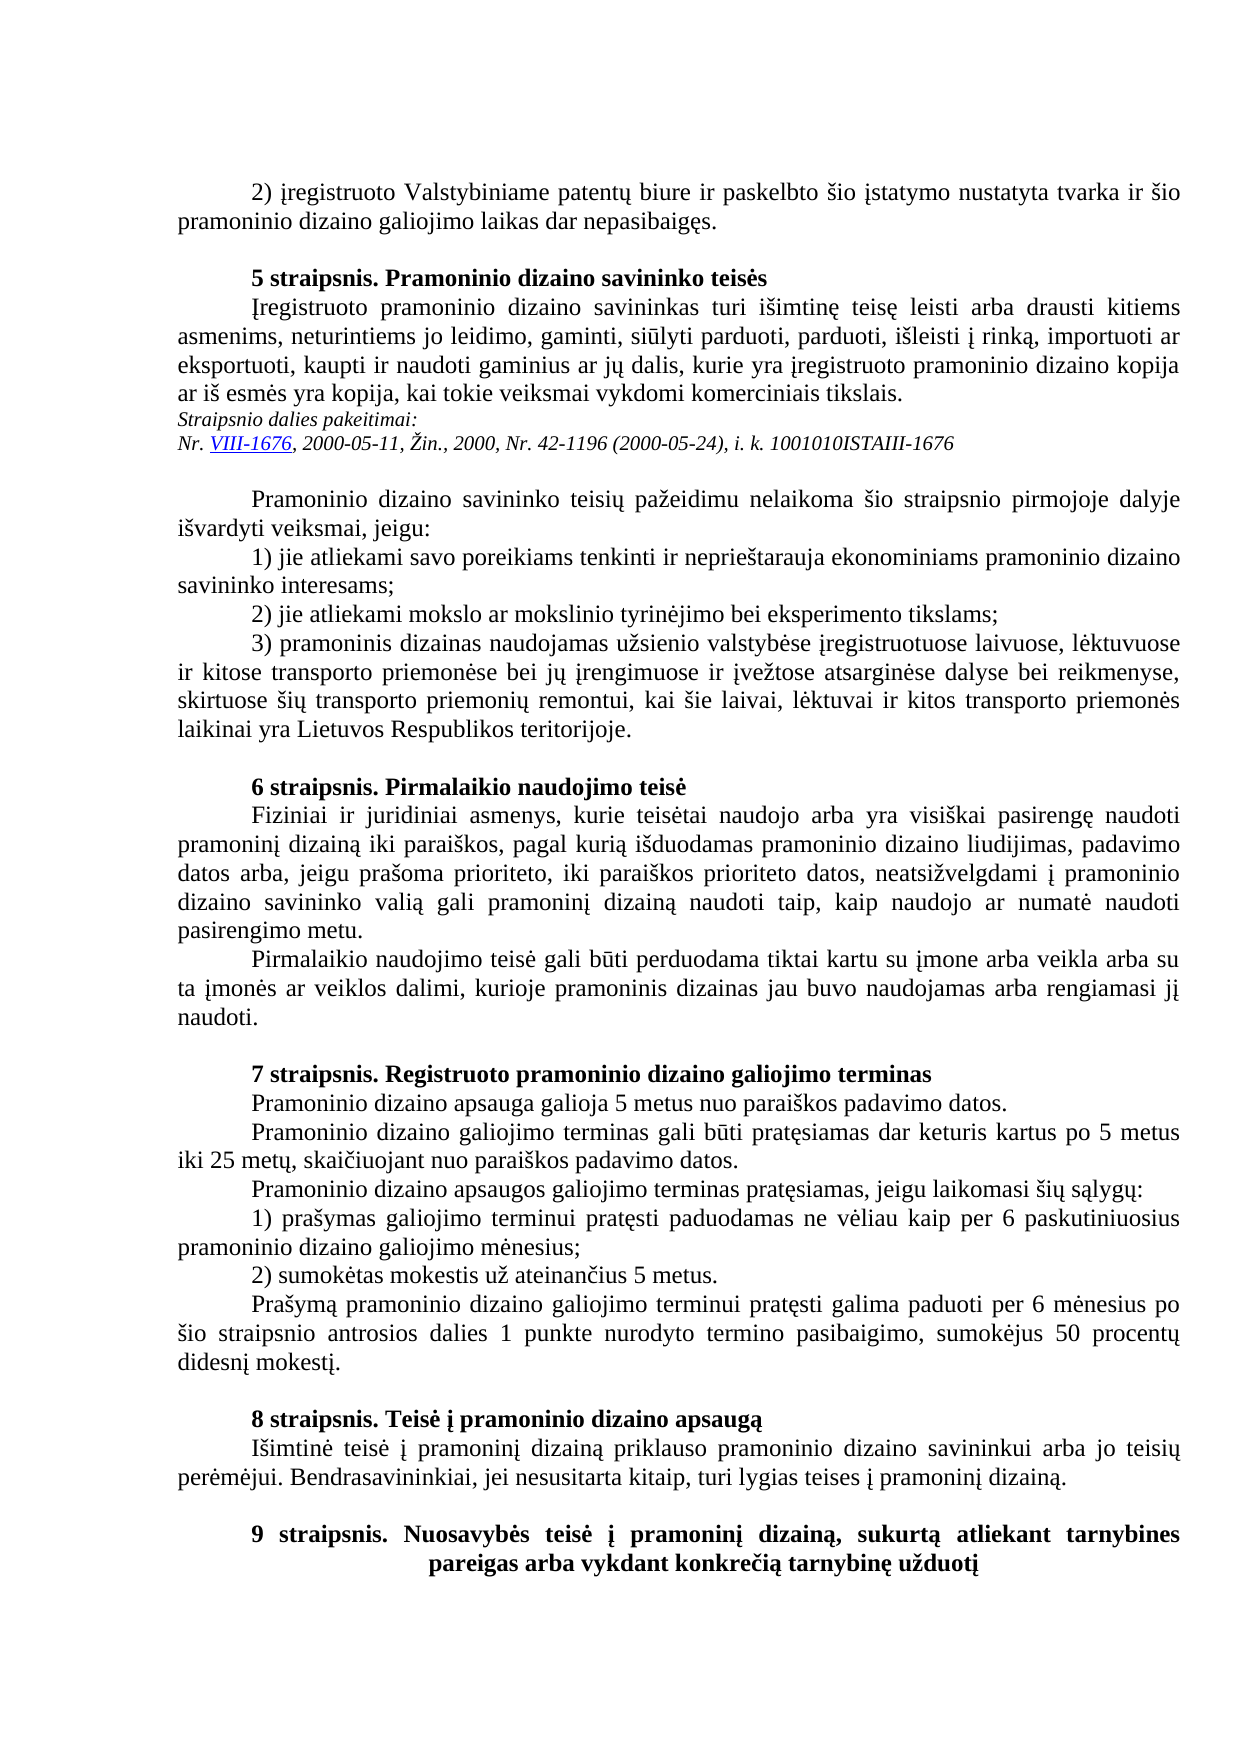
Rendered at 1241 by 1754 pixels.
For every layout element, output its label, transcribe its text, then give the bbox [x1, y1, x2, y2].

text Straipsnio dalies pakeitimai: [177, 407, 1181, 431]
text Prašymą pramoninio dizaino galiojimo terminui pratęsti galima paduoti per 6 mėnesius po šio straipsnio antrosios dalies 1 punkte nurodyto termino pasibaigimo, sumokėjus 50 procentų didesnį mokestį. [177, 1289, 1181, 1375]
text Nr. VIII-1676, 2000-05-11, Žin., 2000, Nr. 42-1196 (2000-05-24), i. k. 1001010ISTAIII-1676 [177, 431, 1181, 455]
text 9 straipsnis. Nuosavybės teisė į pramoninį dizainą, sukurtą atliekant tarnybines pareigas arba vykdant konkrečią tarnybinę užduotį [251, 1519, 1181, 1577]
text 5 straipsnis. Pramoninio dizaino savininko teisės [177, 263, 1181, 292]
text 8 straipsnis. Teisė į pramoninio dizaino apsaugą [177, 1404, 1181, 1433]
text 6 straipsnis. Pirmalaikio naudojimo teisė [177, 772, 1181, 800]
text 2) sumokėtas mokestis už ateinančius 5 metus. [177, 1260, 1181, 1289]
text Fiziniai ir juridiniai asmenys, kurie teisėtai naudojo arba yra visiškai pasirengę naudoti pramoninį dizainą iki paraiškos, pagal kurią išduodamas pramoninio dizaino liudijimas, padavimo datos arba, jeigu prašoma prioriteto, iki paraiškos prioriteto datos, neatsižvelgdami į pramoninio dizaino savininko valią gali pramoninį dizainą naudoti taip, kaip naudojo ar numatė naudoti pasirengimo metu. [177, 800, 1181, 944]
text 3) pramoninis dizainas naudojamas užsienio valstybėse įregistruotuose laivuose, lėktuvuose ir kitose transporto priemonėse bei jų įrengimuose ir įvežtose atsarginėse dalyse bei reikmenyse, skirtuose šių transporto priemonių remontui, kai šie laivai, lėktuvai ir kitos transporto priemonės laikinai yra Lietuvos Respublikos teritorijoje. [177, 628, 1181, 743]
text Pramoninio dizaino apsaugos galiojimo terminas pratęsiamas, jeigu laikomasi šių sąlygų: [177, 1174, 1181, 1203]
text 2) įregistruoto Valstybiniame patentų biure ir paskelbto šio įstatymo nustatyta tvarka ir šio pramoninio dizaino galiojimo laikas dar nepasibaigęs. [177, 177, 1181, 235]
text Pramoninio dizaino galiojimo terminas gali būti pratęsiamas dar keturis kartus po 5 metus iki 25 metų, skaičiuojant nuo paraiškos padavimo datos. [177, 1117, 1181, 1174]
text Įregistruoto pramoninio dizaino savininkas turi išimtinę teisę leisti arba drausti kitiems asmenims, neturintiems jo leidimo, gaminti, siūlyti parduoti, parduoti, išleisti į rinką, importuoti ar eksportuoti, kaupti ir naudoti gaminius ar jų dalis, kurie yra įregistruoto pramoninio dizaino kopija ar iš esmės yra kopija, kai tokie veiksmai vykdomi komerciniais tikslais. [177, 292, 1181, 407]
text Pirmalaikio naudojimo teisė gali būti perduodama tiktai kartu su įmone arba veikla arba su ta įmonės ar veiklos dalimi, kurioje pramoninis dizainas jau buvo naudojamas arba rengiamasi jį naudoti. [177, 944, 1181, 1030]
text 2) jie atliekami mokslo ar mokslinio tyrinėjimo bei eksperimento tikslams; [177, 599, 1181, 628]
text 7 straipsnis. Registruoto pramoninio dizaino galiojimo terminas [177, 1059, 1181, 1088]
text 1) prašymas galiojimo terminui pratęsti paduodamas ne vėliau kaip per 6 paskutiniuosius pramoninio dizaino galiojimo mėnesius; [177, 1203, 1181, 1260]
text Pramoninio dizaino savininko teisių pažeidimu nelaikoma šio straipsnio pirmojoje dalyje išvardyti veiksmai, jeigu: [177, 484, 1181, 542]
text Pramoninio dizaino apsauga galioja 5 metus nuo paraiškos padavimo datos. [177, 1088, 1181, 1117]
text Išimtinė teisė į pramoninį dizainą priklauso pramoninio dizaino savininkui arba jo teisių perėmėjui. Bendrasavininkiai, jei nesusitarta kitaip, turi lygias teises į pramoninį dizainą. [177, 1433, 1181, 1490]
text 1) jie atliekami savo poreikiams tenkinti ir neprieštarauja ekonominiams pramoninio dizaino savininko interesams; [177, 542, 1181, 599]
